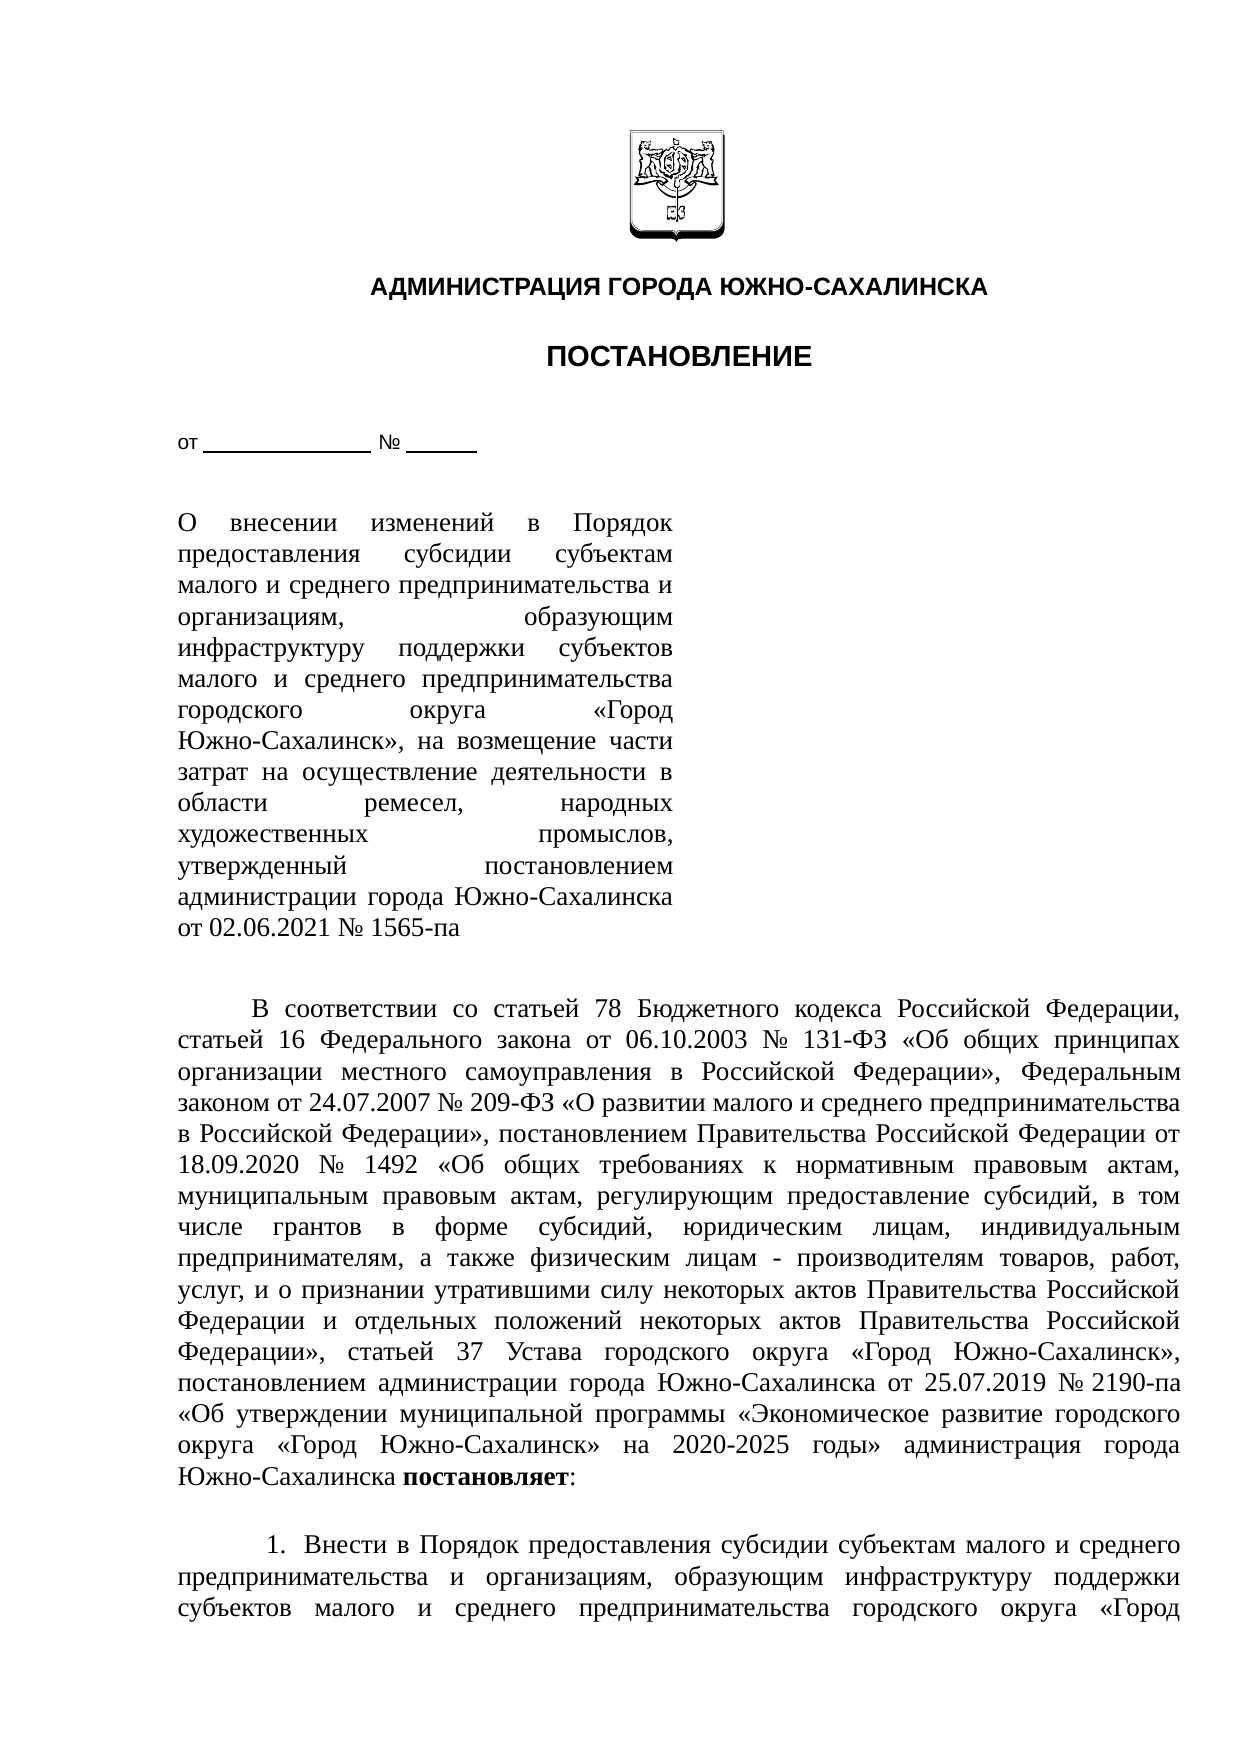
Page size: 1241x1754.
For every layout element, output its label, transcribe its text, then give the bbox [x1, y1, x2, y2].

text ПОСТАНОВЛЕНИЕ [177, 339, 1181, 372]
text от № [177, 422, 1181, 456]
list Внести в Порядок предоставления субсидии субъектам малого и среднего предпринимательства и организациям, образующим инфраструктуру поддержки субъектов малого и среднего предпринимательства городского округа «Город [177, 1528, 1181, 1622]
text О внесении изменений в Порядок предоставления субсидии субъектам малого и среднего предпринимательства и организациям, образующим инфраструктуру поддержки субъектов малого и среднего предпринимательства городского округа «Город Южно-Сахалинск», на возмещение части затрат на осуществление деятельности в области ремесел, народных художественных промыслов, утвержденный постановлением администрации города Южно-Сахалинска от 02.06.2021 № 1565-па [177, 506, 673, 942]
text В соответствии со статьей 78 Бюджетного кодекса Российской Федерации, статьей 16 Федерального закона от 06.10.2003 № 131-ФЗ «Об общих принципах организации местного самоуправления в Российской Федерации», Федеральным законом от 24.07.2007 № 209-ФЗ «О развитии малого и среднего предпринимательства в Российской Федерации», постановлением Правительства Российской Федерации от 18.09.2020 № 1492 «Об общих требованиях к нормативным правовым актам, муниципальным правовым актам, регулирующим предоставление субсидий, в том числе грантов в форме субсидий, юридическим лицам, индивидуальным предпринимателям, а также физическим лицам - производителям товаров, работ, услуг, и о признании утратившими силу некоторых актов Правительства Российской Федерации и отдельных положений некоторых актов Правительства Российской Федерации», статьей 37 Устава городского округа «Город Южно-Сахалинск», постановлением администрации города Южно-Сахалинска от 25.07.2019 № 2190-па «Об утверждении муниципальной программы «Экономическое развитие городского округа «Город Южно-Сахалинск» на 2020-2025 годы» администрация города Южно-Сахалинска постановляет: [177, 992, 1181, 1491]
text АДМИНИСТРАЦИЯ ГОРОДА ЮЖНО-САХАЛИНСКА [177, 272, 1181, 301]
